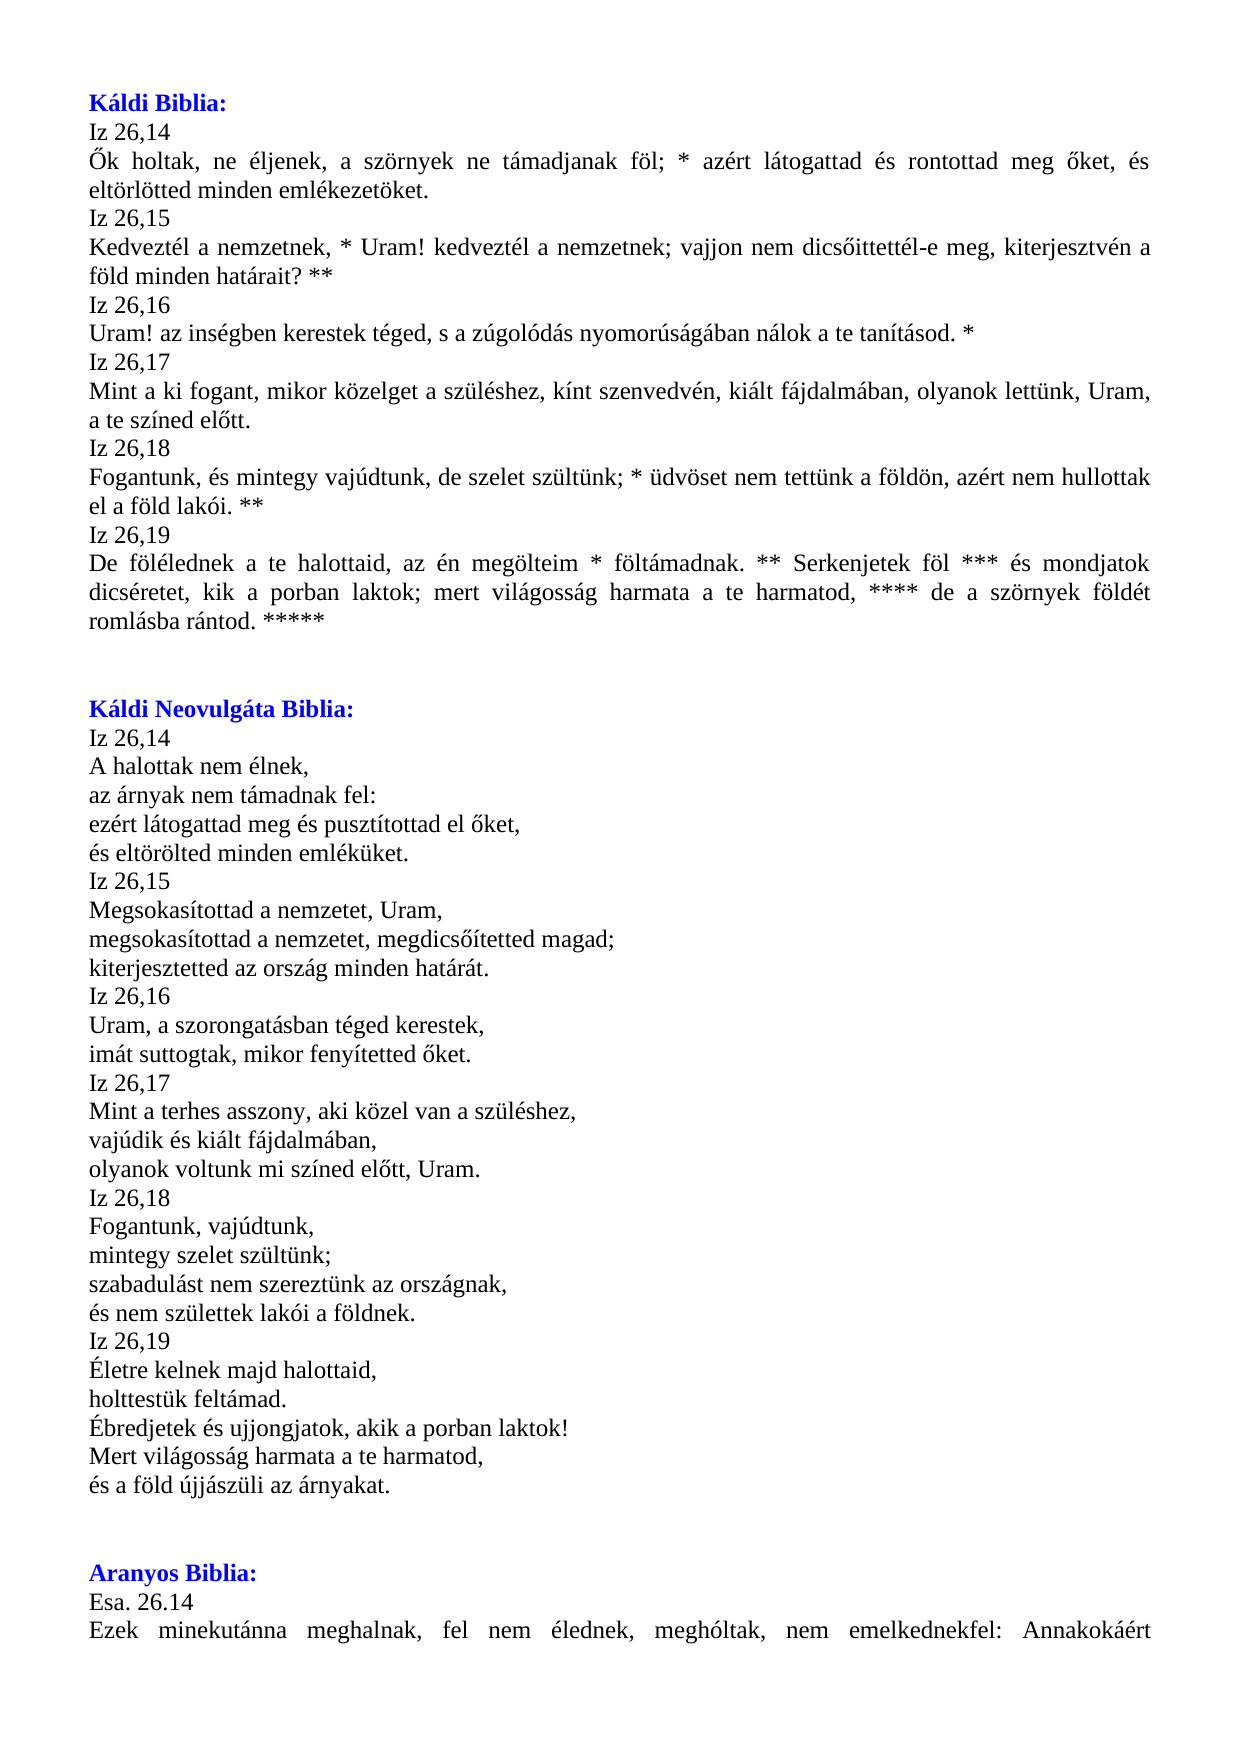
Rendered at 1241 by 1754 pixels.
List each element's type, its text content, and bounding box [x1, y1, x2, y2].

text Iz 26,14 [88, 117, 1152, 146]
text Mint a terhes asszony, aki közel van a szüléshez, [88, 1096, 1152, 1125]
text Káldi Biblia: [88, 88, 1152, 117]
text Uram! az inségben kerestek téged, s a zúgolódás nyomorúságában nálok a te tanításod. * [88, 318, 1152, 347]
text Ezek minekutánna meghalnak, fel nem élednek, meghóltak, nem emelkednekfel: Annakokáért [88, 1615, 1152, 1644]
text Iz 26,15 [88, 203, 1152, 232]
text Megsokasítottad a nemzetet, Uram, [88, 895, 1152, 924]
text De fölélednek a te halottaid, az én megölteim * föltámadnak. ** Serkenjetek föl *** és mondjatok dicséretet, kik a porban laktok; mert világosság harmata a te harmatod, **** de a szörnyek földét romlásba rántod. ***** [88, 548, 1152, 635]
text Iz 26,17 [88, 1068, 1152, 1096]
text és nem születtek lakói a földnek. [88, 1298, 1152, 1326]
text Iz 26,19 [88, 520, 1152, 548]
text A halottak nem élnek, [88, 751, 1152, 780]
text és a föld újjászüli az árnyakat. [88, 1470, 1152, 1499]
text ezért látogattad meg és pusztítottad el őket, [88, 809, 1152, 838]
text holttestük feltámad. [88, 1384, 1152, 1413]
text Aranyos Biblia: [88, 1558, 1152, 1587]
text Uram, a szorongatásban téged kerestek, [88, 1010, 1152, 1039]
text Esa. 26.14 [88, 1587, 1152, 1615]
text Ébredjetek és ujjongjatok, akik a porban laktok! [88, 1413, 1152, 1441]
text Iz 26,16 [88, 981, 1152, 1010]
text vajúdik és kiált fájdalmában, [88, 1125, 1152, 1154]
text Iz 26,18 [88, 1183, 1152, 1211]
text szabadulást nem szereztünk az országnak, [88, 1269, 1152, 1298]
text Mint a ki fogant, mikor közelget a szüléshez, kínt szenvedvén, kiált fájdalmában, olyanok lettünk, Uram, a te színed előtt. [88, 376, 1152, 433]
text Iz 26,15 [88, 866, 1152, 895]
text Ők holtak, ne éljenek, a szörnyek ne támadjanak föl; * azért látogattad és rontottad meg őket, és eltörlötted minden emlékezetöket. [88, 146, 1152, 203]
text Fogantunk, vajúdtunk, [88, 1211, 1152, 1240]
text Iz 26,16 [88, 290, 1152, 318]
text Fogantunk, és mintegy vajúdtunk, de szelet szültünk; * üdvöset nem tettünk a földön, azért nem hullottak el a föld lakói. ** [88, 462, 1152, 520]
text Iz 26,19 [88, 1326, 1152, 1355]
text az árnyak nem támadnak fel: [88, 780, 1152, 809]
text Kedveztél a nemzetnek, * Uram! kedveztél a nemzetnek; vajjon nem dicsőittettél-e meg, kiterjesztvén a föld minden határait? ** [88, 232, 1152, 290]
text Iz 26,17 [88, 347, 1152, 376]
text Mert világosság harmata a te harmatod, [88, 1441, 1152, 1470]
text Életre kelnek majd halottaid, [88, 1355, 1152, 1384]
text imát suttogtak, mikor fenyítetted őket. [88, 1039, 1152, 1068]
text Iz 26,14 [88, 723, 1152, 751]
text Iz 26,18 [88, 433, 1152, 462]
text kiterjesztetted az ország minden határát. [88, 953, 1152, 981]
text és eltörölted minden emléküket. [88, 838, 1152, 866]
text Káldi Neovulgáta Biblia: [88, 694, 1152, 723]
text mintegy szelet szültünk; [88, 1240, 1152, 1269]
text megsokasítottad a nemzetet, megdicsőítetted magad; [88, 924, 1152, 953]
text olyanok voltunk mi színed előtt, Uram. [88, 1154, 1152, 1183]
